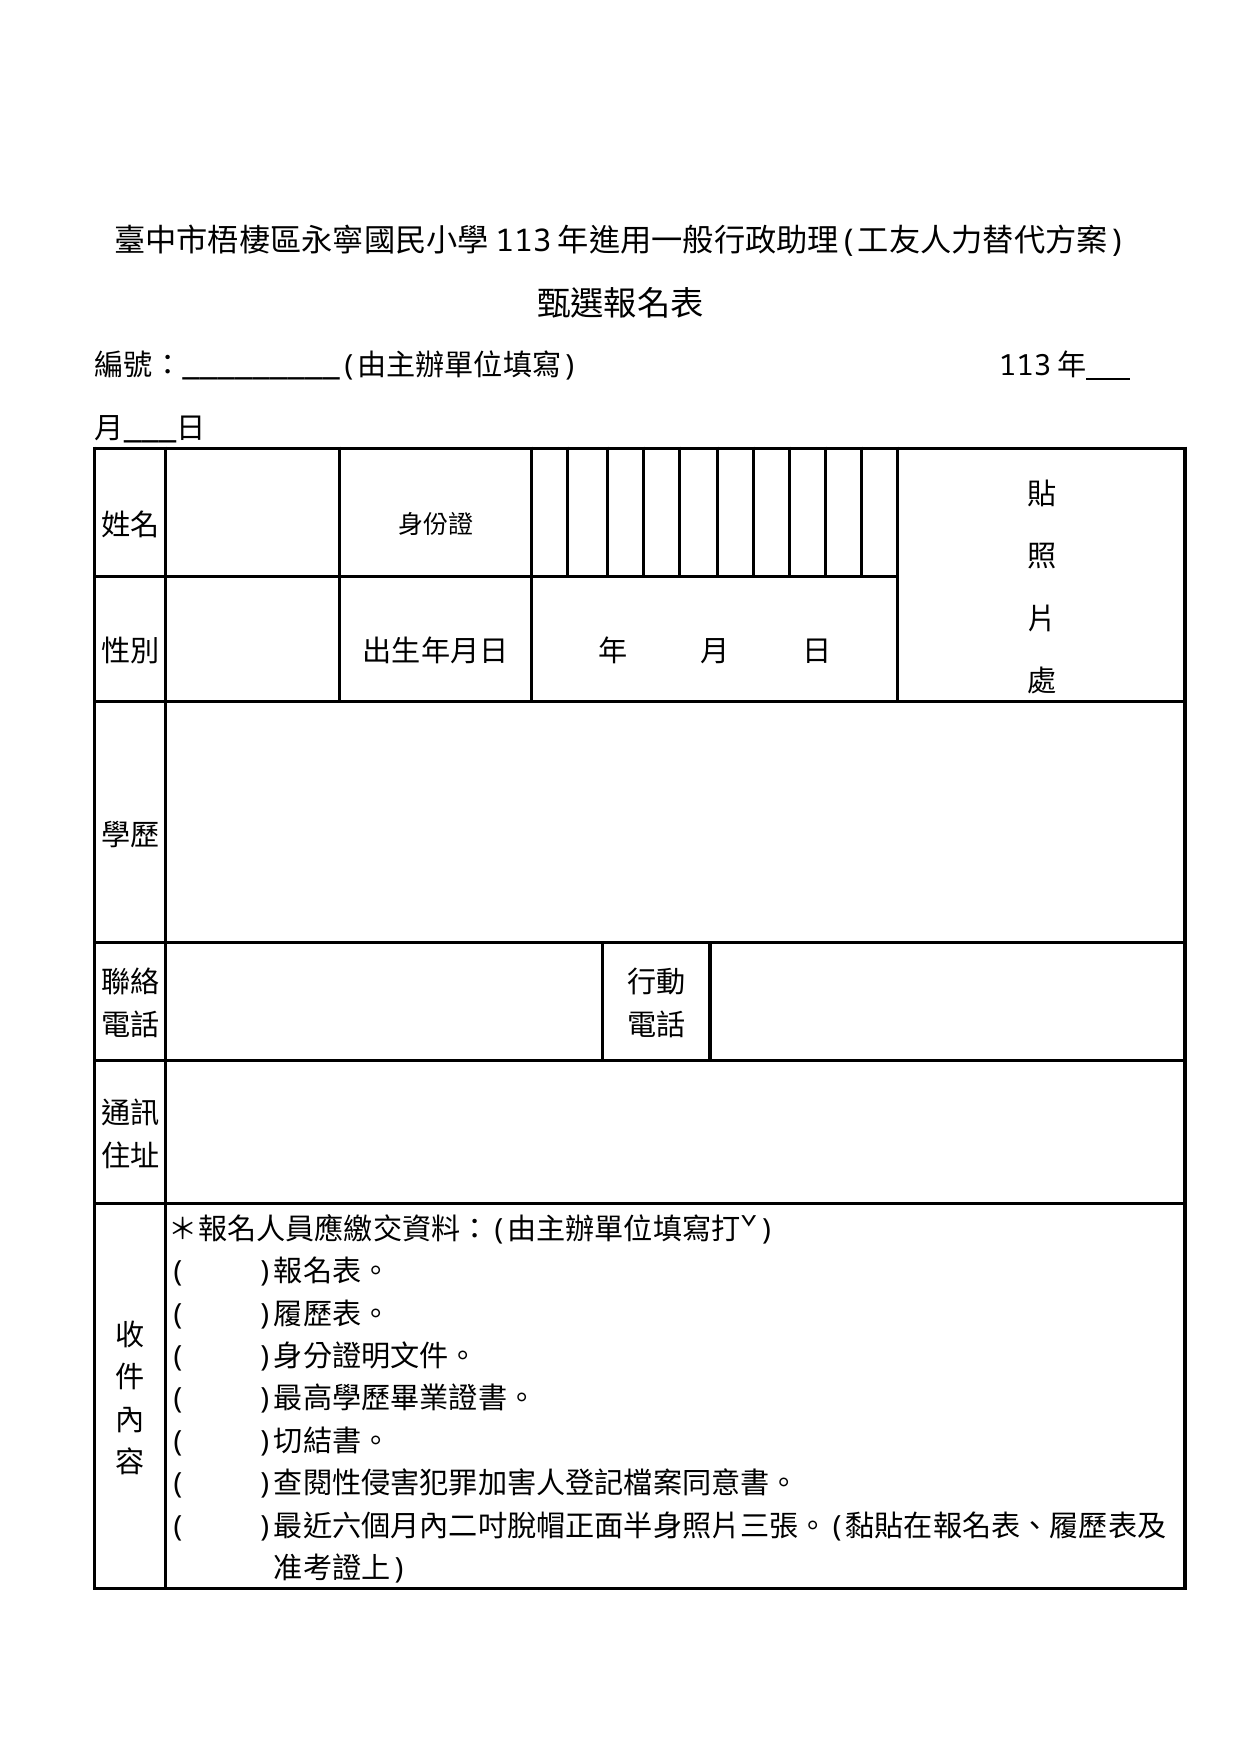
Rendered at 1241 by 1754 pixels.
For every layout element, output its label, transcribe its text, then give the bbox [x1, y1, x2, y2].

table_cell [167, 944, 601, 1059]
text 甄選報名表 [94, 259, 1146, 322]
table_cell 出生年月日 [341, 578, 530, 700]
table_cell 學歷 [96, 703, 164, 941]
text 編號：_________(由主辦單位填寫) 113年 月___日 [94, 322, 1146, 447]
table_cell 行動 電話 [604, 944, 708, 1059]
table_header [791, 450, 824, 574]
table_header [569, 450, 606, 574]
table_header [681, 450, 716, 574]
table_header [645, 450, 678, 574]
table_header [533, 450, 566, 574]
table_cell 性別 [96, 578, 164, 700]
table_header [167, 450, 338, 574]
table_cell 年 月 日 [533, 578, 896, 700]
table_header [719, 450, 752, 574]
table_cell 收 件 內 容 [96, 1205, 164, 1587]
table_cell 聯絡 電話 [96, 944, 164, 1059]
table_header 姓名 [96, 450, 164, 574]
table_cell [167, 703, 1183, 941]
table_header 貼 照 片 處 [899, 450, 1183, 700]
table_header [609, 450, 642, 574]
text 臺中市梧棲區永寧國民小學113年進用一般行政助理(工友人力替代方案) [94, 197, 1146, 259]
table_cell [167, 578, 338, 700]
table_cell [712, 944, 1183, 1059]
table_cell [167, 1062, 1183, 1202]
table_header [863, 450, 896, 574]
table_header [755, 450, 788, 574]
table_header 身份證 [341, 450, 530, 574]
table_header [827, 450, 860, 574]
table_cell 通訊 住址 [96, 1062, 164, 1202]
table_cell ＊報名人員應繳交資料：(由主辦單位填寫打ˇ) ( )報名表。 ( )履歷表。 ( )身分證明文件。 ( )最高學歷畢業證書。 ( )切結書。 ( )查閱性侵害犯罪加害人登記檔案同意書。 ( )最近六個月內二吋脫帽正面半身照片三張。(黏貼在報名表、履歷表及 准考證上) [167, 1205, 1183, 1587]
